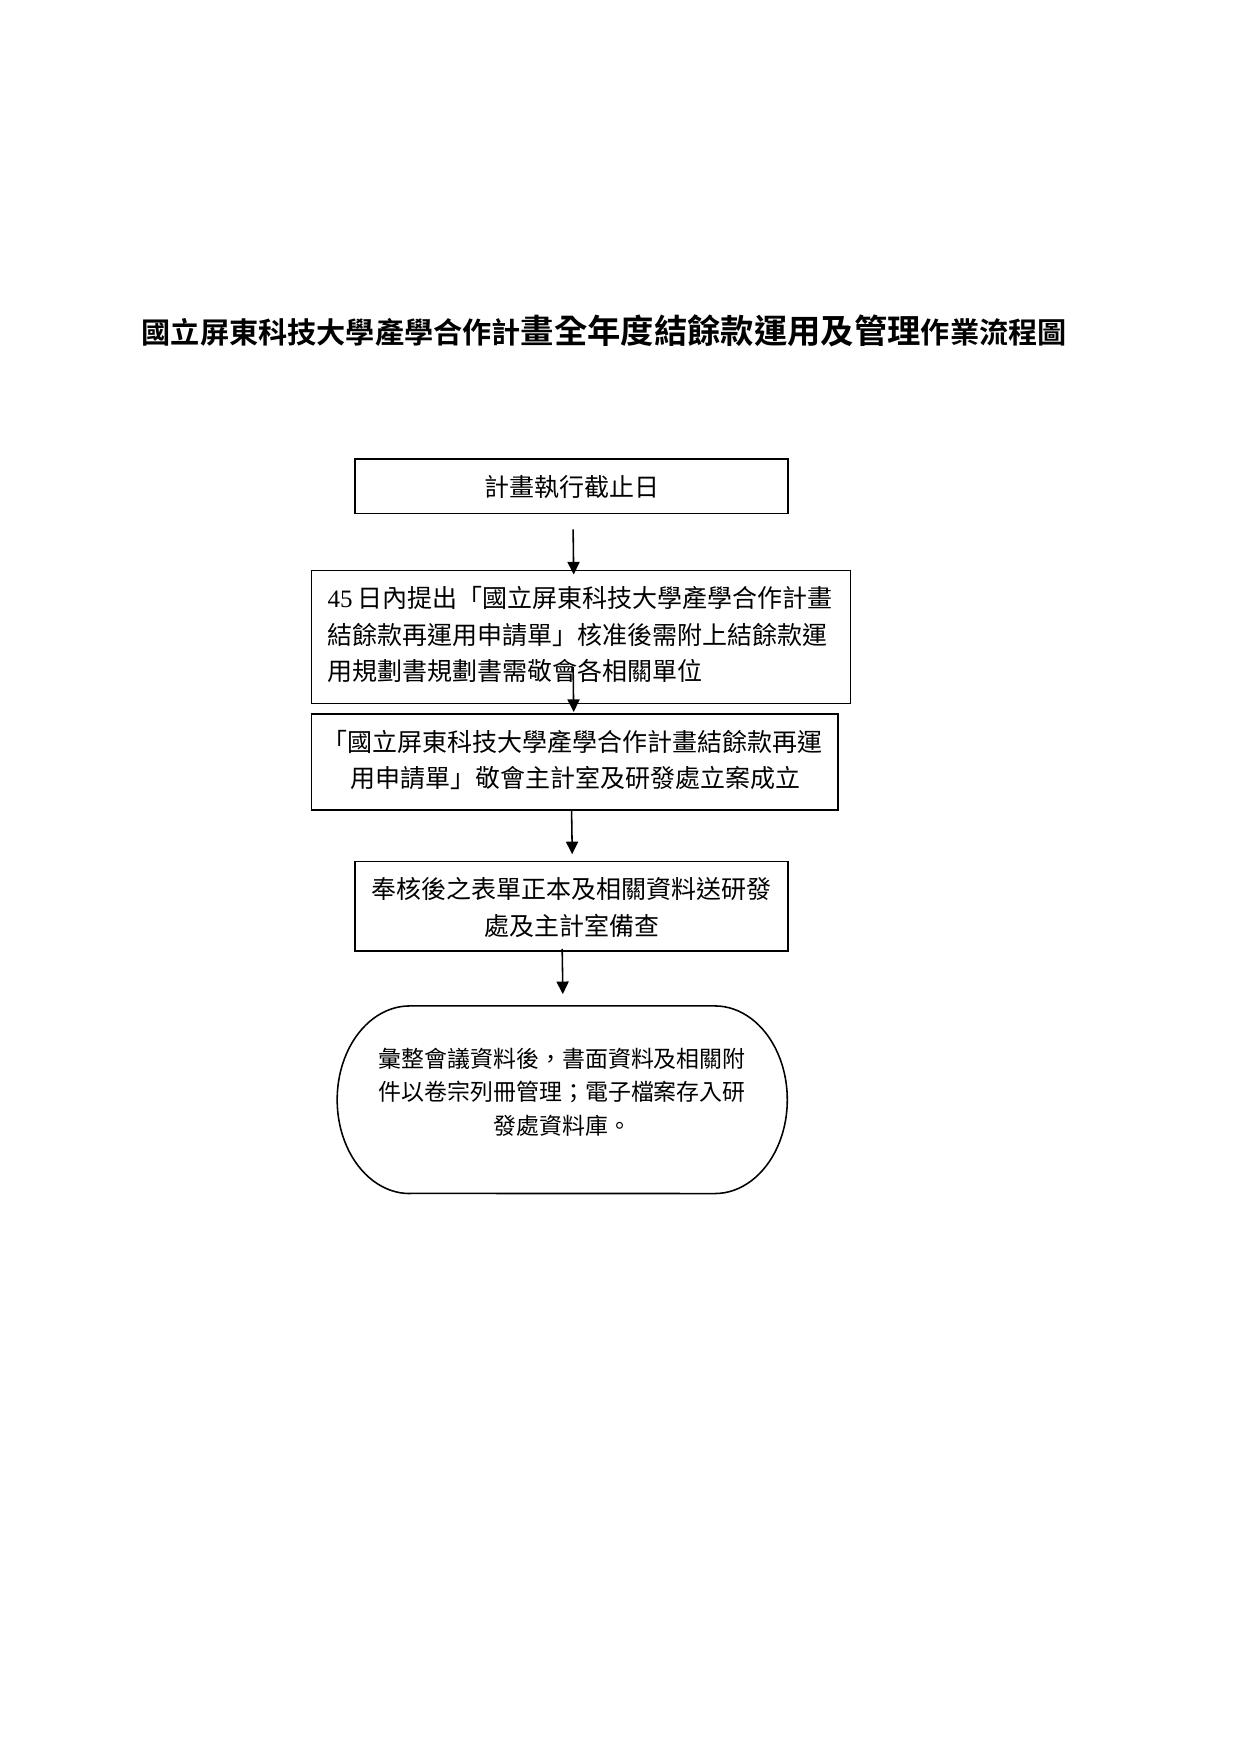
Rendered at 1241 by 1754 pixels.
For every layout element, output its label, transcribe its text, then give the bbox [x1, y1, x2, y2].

text 「國立屏東科技大學產學合作計畫結餘款再運用申請單」敬會主計室及研發處立案成立 [327, 722, 822, 794]
text 奉核後之表單正本及相關資料送研發處及主計室備查 [371, 870, 772, 942]
text 45日內提出「國立屏東科技大學產學合作計畫結餘款再運用申請單」核准後需附上結餘款運用規劃書規劃書需敬會各相關單位 [327, 579, 835, 688]
text 計畫執行截止日 [371, 467, 772, 503]
text 國立屏東科技大學產學合作計畫全年度結餘款運用及管理作業流程圖 [112, 305, 1212, 353]
